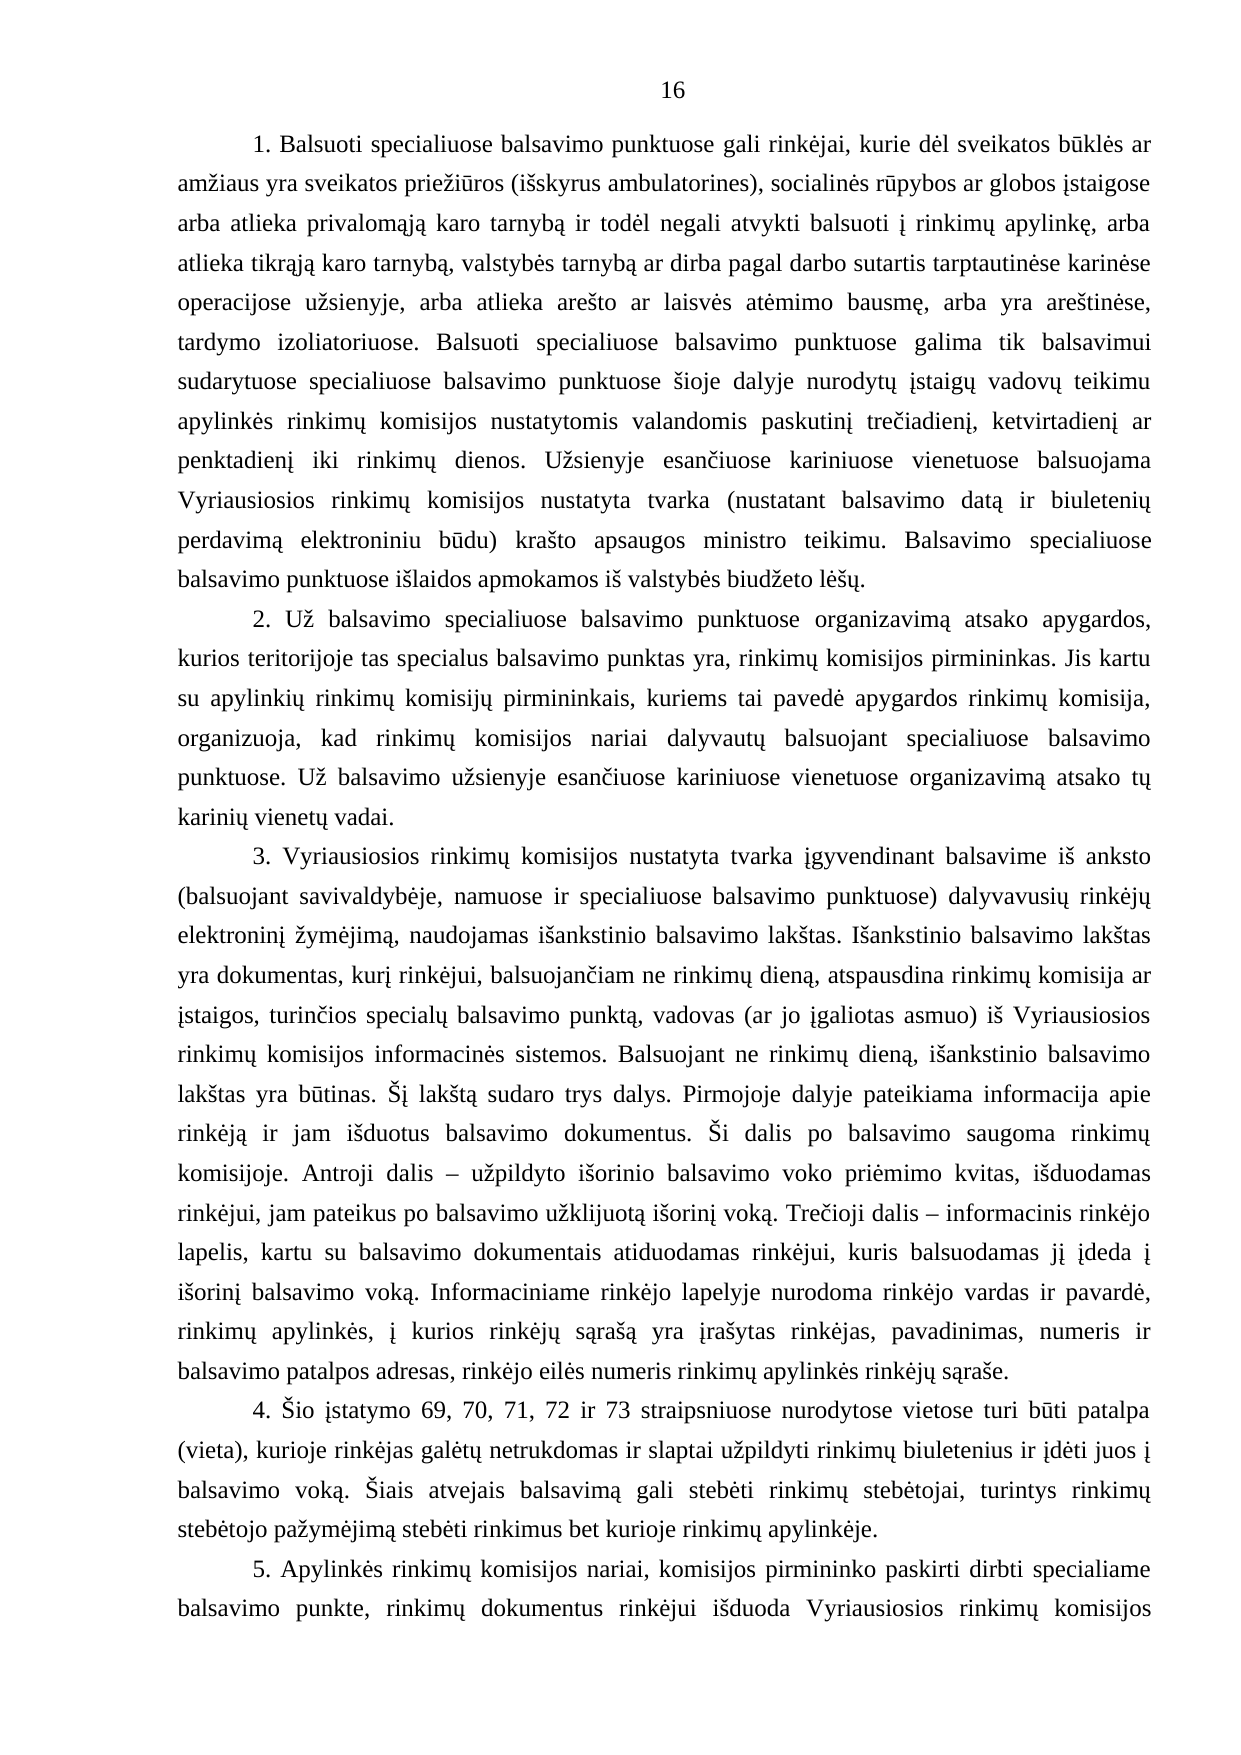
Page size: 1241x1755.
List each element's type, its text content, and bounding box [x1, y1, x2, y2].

text 2. Už balsavimo specialiuose balsavimo punktuose organizavimą atsako apygardos, kurios teritorijoje tas specialus balsavimo punktas yra, rinkimų komisijos pirmininkas. Jis kartu su apylinkių rinkimų komisijų pirmininkais, kuriems tai pavedė apygardos rinkimų komisija, organizuoja, kad rinkimų komisijos nariai dalyvautų balsuojant specialiuose balsavimo punktuose. Už balsavimo užsienyje esančiuose kariniuose vienetuose organizavimą atsako tų karinių vienetų vadai. [177, 593, 1152, 831]
text 3. Vyriausiosios rinkimų komisijos nustatyta tvarka įgyvendinant balsavime iš anksto (balsuojant savivaldybėje, namuose ir specialiuose balsavimo punktuose) dalyvavusių rinkėjų elektroninį žymėjimą, naudojamas išankstinio balsavimo lakštas. Išankstinio balsavimo lakštas yra dokumentas, kurį rinkėjui, balsuojančiam ne rinkimų dieną, atspausdina rinkimų komisija ar įstaigos, turinčios specialų balsavimo punktą, vadovas (ar jo įgaliotas asmuo) iš Vyriausiosios rinkimų komisijos informacinės sistemos. Balsuojant ne rinkimų dieną, išankstinio balsavimo lakštas yra būtinas. Šį lakštą sudaro trys dalys. Pirmojoje dalyje pateikiama informacija apie rinkėją ir jam išduotus balsavimo dokumentus. Ši dalis po balsavimo saugoma rinkimų komisijoje. Antroji dalis – užpildyto išorinio balsavimo voko priėmimo kvitas, išduodamas rinkėjui, jam pateikus po balsavimo užklijuotą išorinį voką. Trečioji dalis – informacinis rinkėjo lapelis, kartu su balsavimo dokumentais atiduodamas rinkėjui, kuris balsuodamas jį įdeda į išorinį balsavimo voką. Informaciniame rinkėjo lapelyje nurodoma rinkėjo vardas ir pavardė, rinkimų apylinkės, į kurios rinkėjų sąrašą yra įrašytas rinkėjas, pavadinimas, numeris ir balsavimo patalpos adresas, rinkėjo eilės numeris rinkimų apylinkės rinkėjų sąraše. [177, 831, 1152, 1385]
text 4. Šio įstatymo 69, 70, 71, 72 ir 73 straipsniuose nurodytose vietose turi būti patalpa (vieta), kurioje rinkėjas galėtų netrukdomas ir slaptai užpildyti rinkimų biuletenius ir įdėti juos į balsavimo voką. Šiais atvejais balsavimą gali stebėti rinkimų stebėtojai, turintys rinkimų stebėtojo pažymėjimą stebėti rinkimus bet kurioje rinkimų apylinkėje. [177, 1385, 1152, 1543]
text 1. Balsuoti specialiuose balsavimo punktuose gali rinkėjai, kurie dėl sveikatos būklės ar amžiaus yra sveikatos priežiūros (išskyrus ambulatorines), socialinės rūpybos ar globos įstaigose arba atlieka privalomąją karo tarnybą ir todėl negali atvykti balsuoti į rinkimų apylinkę, arba atlieka tikrąją karo tarnybą, valstybės tarnybą ar dirba pagal darbo sutartis tarptautinėse karinėse operacijose užsienyje, arba atlieka arešto ar laisvės atėmimo bausmę, arba yra areštinėse, tardymo izoliatoriuose. Balsuoti specialiuose balsavimo punktuose galima tik balsavimui sudarytuose specialiuose balsavimo punktuose šioje dalyje nurodytų įstaigų vadovų teikimu apylinkės rinkimų komisijos nustatytomis valandomis paskutinį trečiadienį, ketvirtadienį ar penktadienį iki rinkimų dienos. Užsienyje esančiuose kariniuose vienetuose balsuojama Vyriausiosios rinkimų komisijos nustatyta tvarka (nustatant balsavimo datą ir biuletenių perdavimą elektroniniu būdu) krašto apsaugos ministro teikimu. Balsavimo specialiuose balsavimo punktuose išlaidos apmokamos iš valstybės biudžeto lėšų. [177, 118, 1152, 593]
text 5. Apylinkės rinkimų komisijos nariai, komisijos pirmininko paskirti dirbti specialiame balsavimo punkte, rinkimų dokumentus rinkėjui išduoda Vyriausiosios rinkimų komisijos [177, 1543, 1152, 1622]
